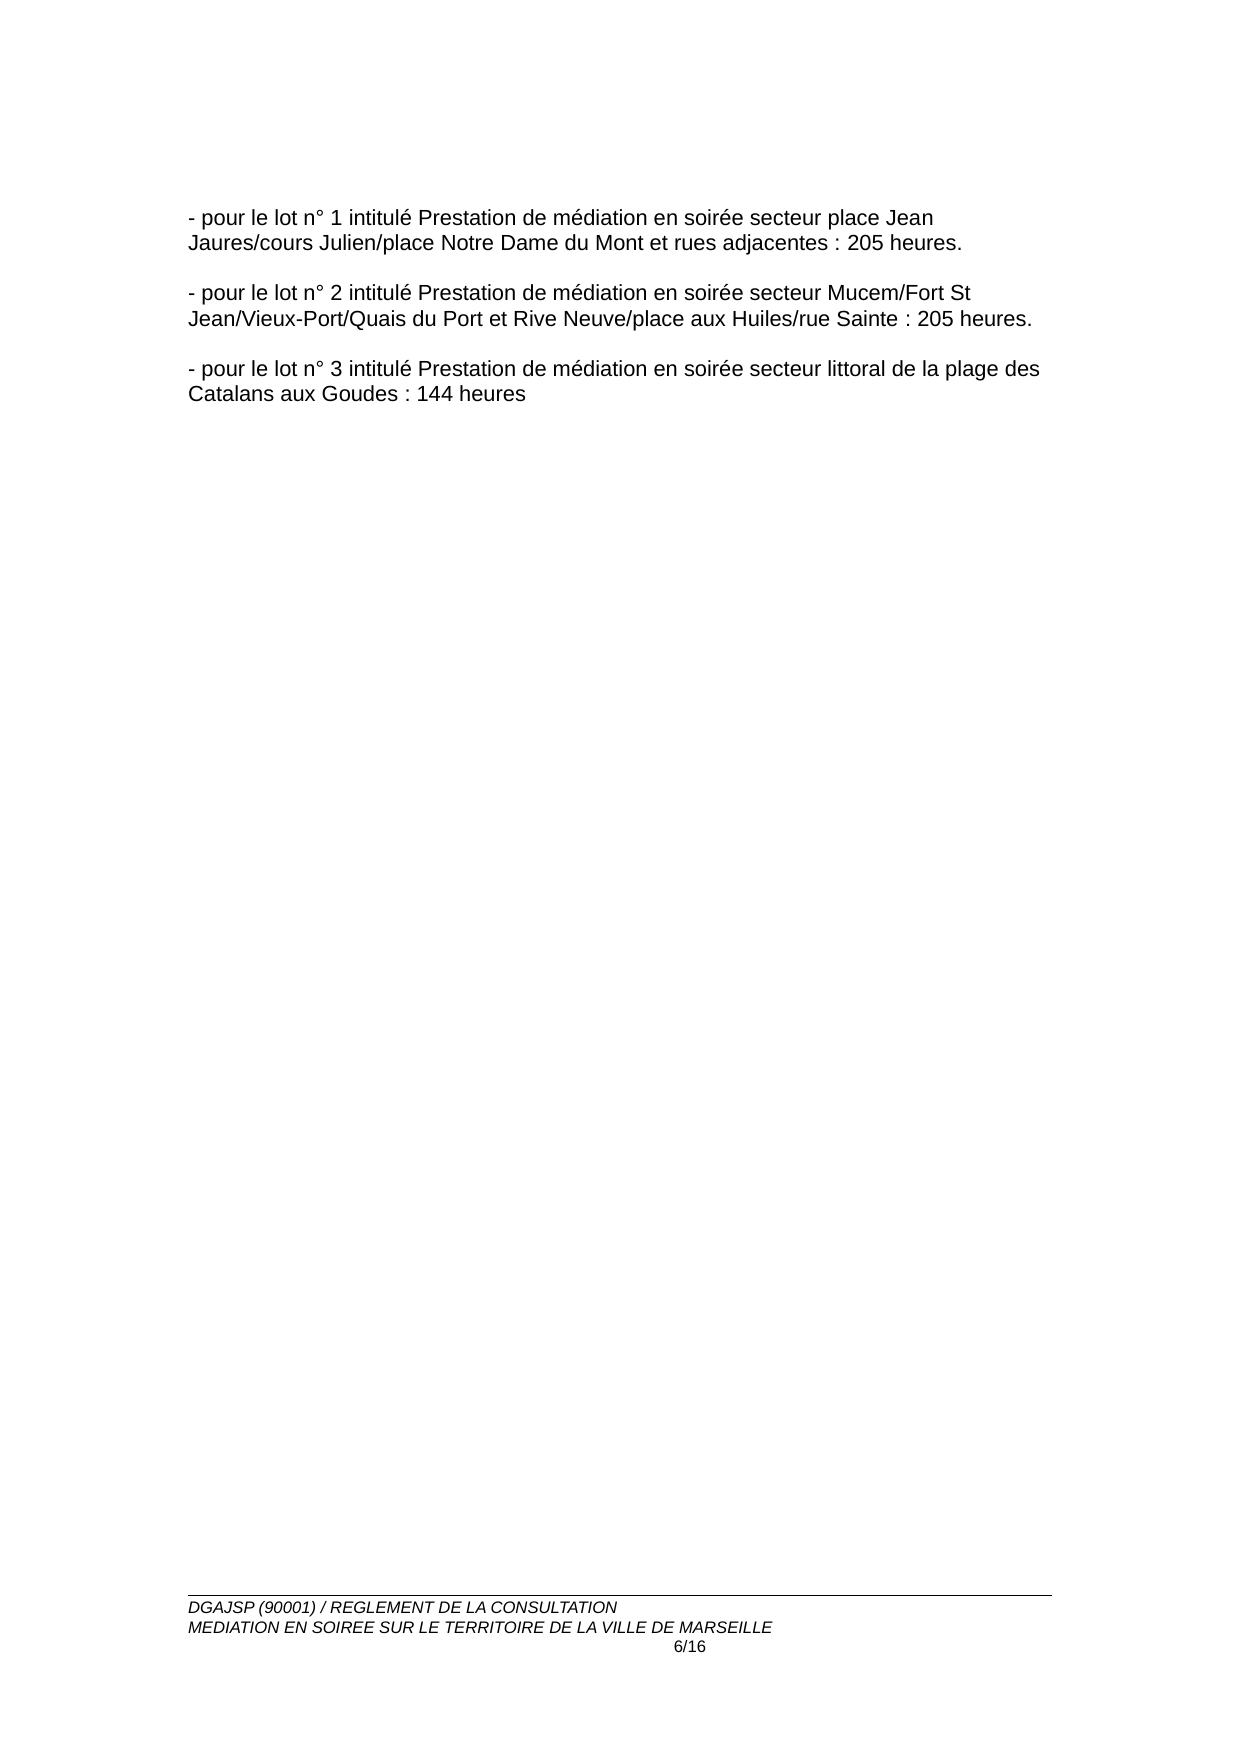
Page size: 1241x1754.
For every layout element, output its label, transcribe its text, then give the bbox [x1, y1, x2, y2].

text - pour le lot n° 2 intitulé Prestation de médiation en soirée secteur Mucem/Fort St Jean/Vieux-Port/Quais du Port et Rive Neuve/place aux Huiles/rue Sainte : 205 heures. [188, 280, 1052, 331]
text - pour le lot n° 1 intitulé Prestation de médiation en soirée secteur place Jean Jaures/cours Julien/place Notre Dame du Mont et rues adjacentes : 205 heures. [188, 204, 1052, 255]
text - pour le lot n° 3 intitulé Prestation de médiation en soirée secteur littoral de la plage des Catalans aux Goudes : 144 heures [188, 356, 1052, 406]
